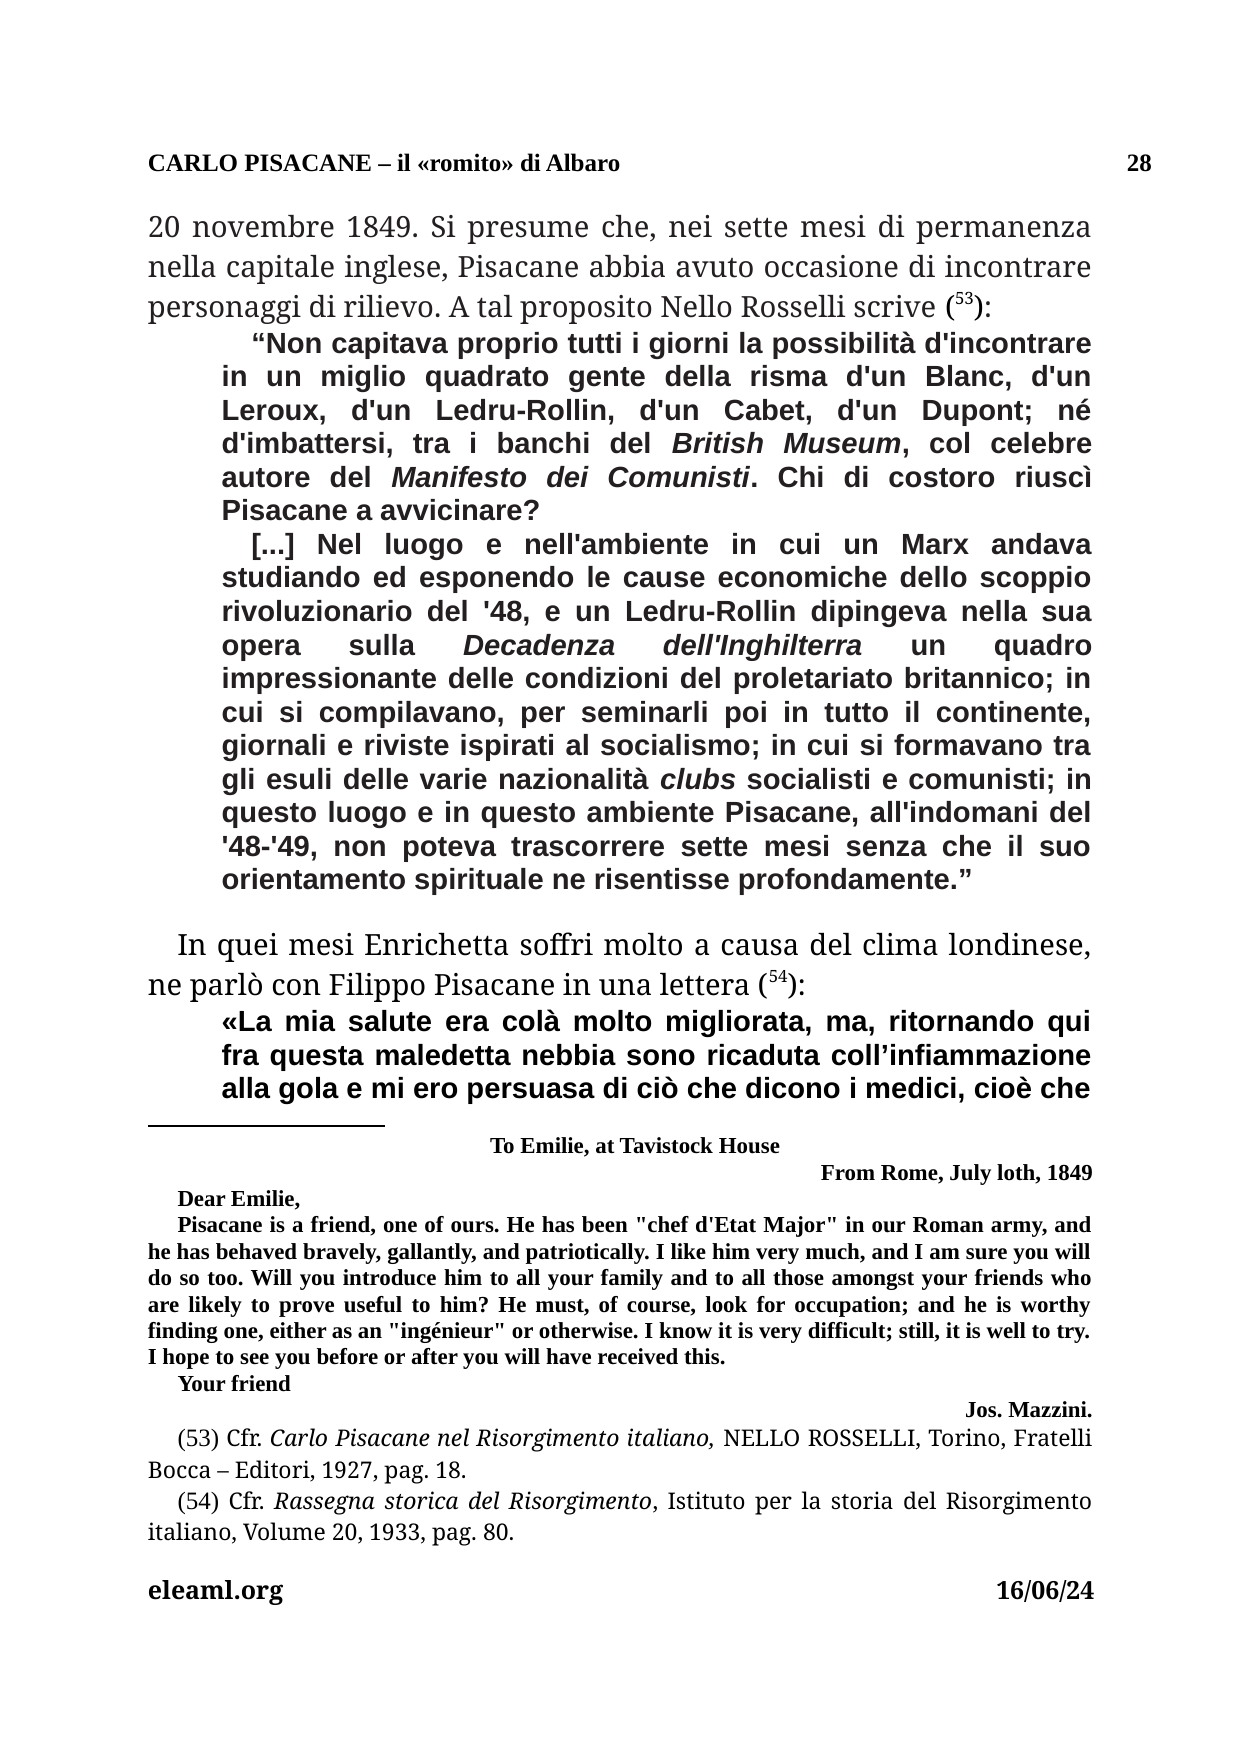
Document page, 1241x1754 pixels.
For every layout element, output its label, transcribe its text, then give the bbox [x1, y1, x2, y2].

text Cfr. Rassegna storica del Risorgimento, Istituto per la storia del Risorgimento italiano, Volume 20, 1933, pag. 80. [148, 1485, 1093, 1547]
text Jos. Mazzini. [148, 1396, 1093, 1422]
text Dear Emilie, [148, 1185, 1093, 1212]
text Pisacane is a friend, one of ours. He has been "chef d'Etat Major" in our Roman army, and he has behaved bravely, gallantly, and patriotically. I like him very much, and I am sure you will do so too. Will you introduce him to all your family and to all those amongst your friends who are likely to prove useful to him? He must, of course, look for occupation; and he is worthy finding one, either as an "ingénieur" or otherwise. I know it is very difficult; still, it is well to try. I hope to see you before or after you will have received this. [148, 1212, 1093, 1370]
text [...] Nel luogo e nell'ambiente in cui un Marx andava studiando ed esponendo le cause economiche dello scoppio rivoluzionario del '48, e un Ledru-Rollin dipingeva nella sua opera sulla Decadenza dell'Inghilterra un quadro impressionante delle condizioni del proletariato britannico; in cui si compilavano, per seminarli poi in tutto il continente, giornali e riviste ispirati al socialismo; in cui si formavano tra gli esuli delle varie nazionalità clubs socialisti e comunisti; in questo luogo e in questo ambiente Pisacane, all'indomani del '48-'49, non poteva trascorrere sette mesi senza che il suo orientamento spirituale ne risentisse profondamente.” [221, 527, 1093, 896]
text To Emilie, at Tavistock House [148, 1132, 1093, 1159]
text Your friend [148, 1370, 1093, 1396]
text In quei mesi Enrichetta soffri molto a causa del clima londinese, ne parlò con Filippo Pisacane in una lettera (): [148, 925, 1093, 1004]
text “Non capitava proprio tutti i giorni la possibilità d'incontrare in un miglio quadrato gente della risma d'un Blanc, d'un Leroux, d'un Ledru-Rollin, d'un Cabet, d'un Dupont; né d'imbattersi, tra i banchi del British Museum, col celebre autore del Manifesto dei Comunisti. Chi di costoro riuscì Pisacane a avvicinare? [221, 326, 1093, 527]
text Cfr. Carlo Pisacane nel Risorgimento italiano, NELLO ROSSELLI, Torino, Fratelli Bocca – Editori, 1927, pag. 18. [148, 1422, 1093, 1485]
text «La mia salute era colà molto migliorata, ma, ritornando qui fra questa maledetta nebbia sono ricaduta coll’infiammazione alla gola e mi ero persuasa di ciò che dicono i medici, cioè che [221, 1004, 1093, 1105]
text From Rome, July loth, 1849 [148, 1159, 1093, 1185]
text 20 novembre 1849. Si presume che, nei sette mesi di permanenza nella capitale inglese, Pisacane abbia avuto occasione di incontrare personaggi di rilievo. A tal proposito Nello Rosselli scrive (): [148, 207, 1093, 326]
